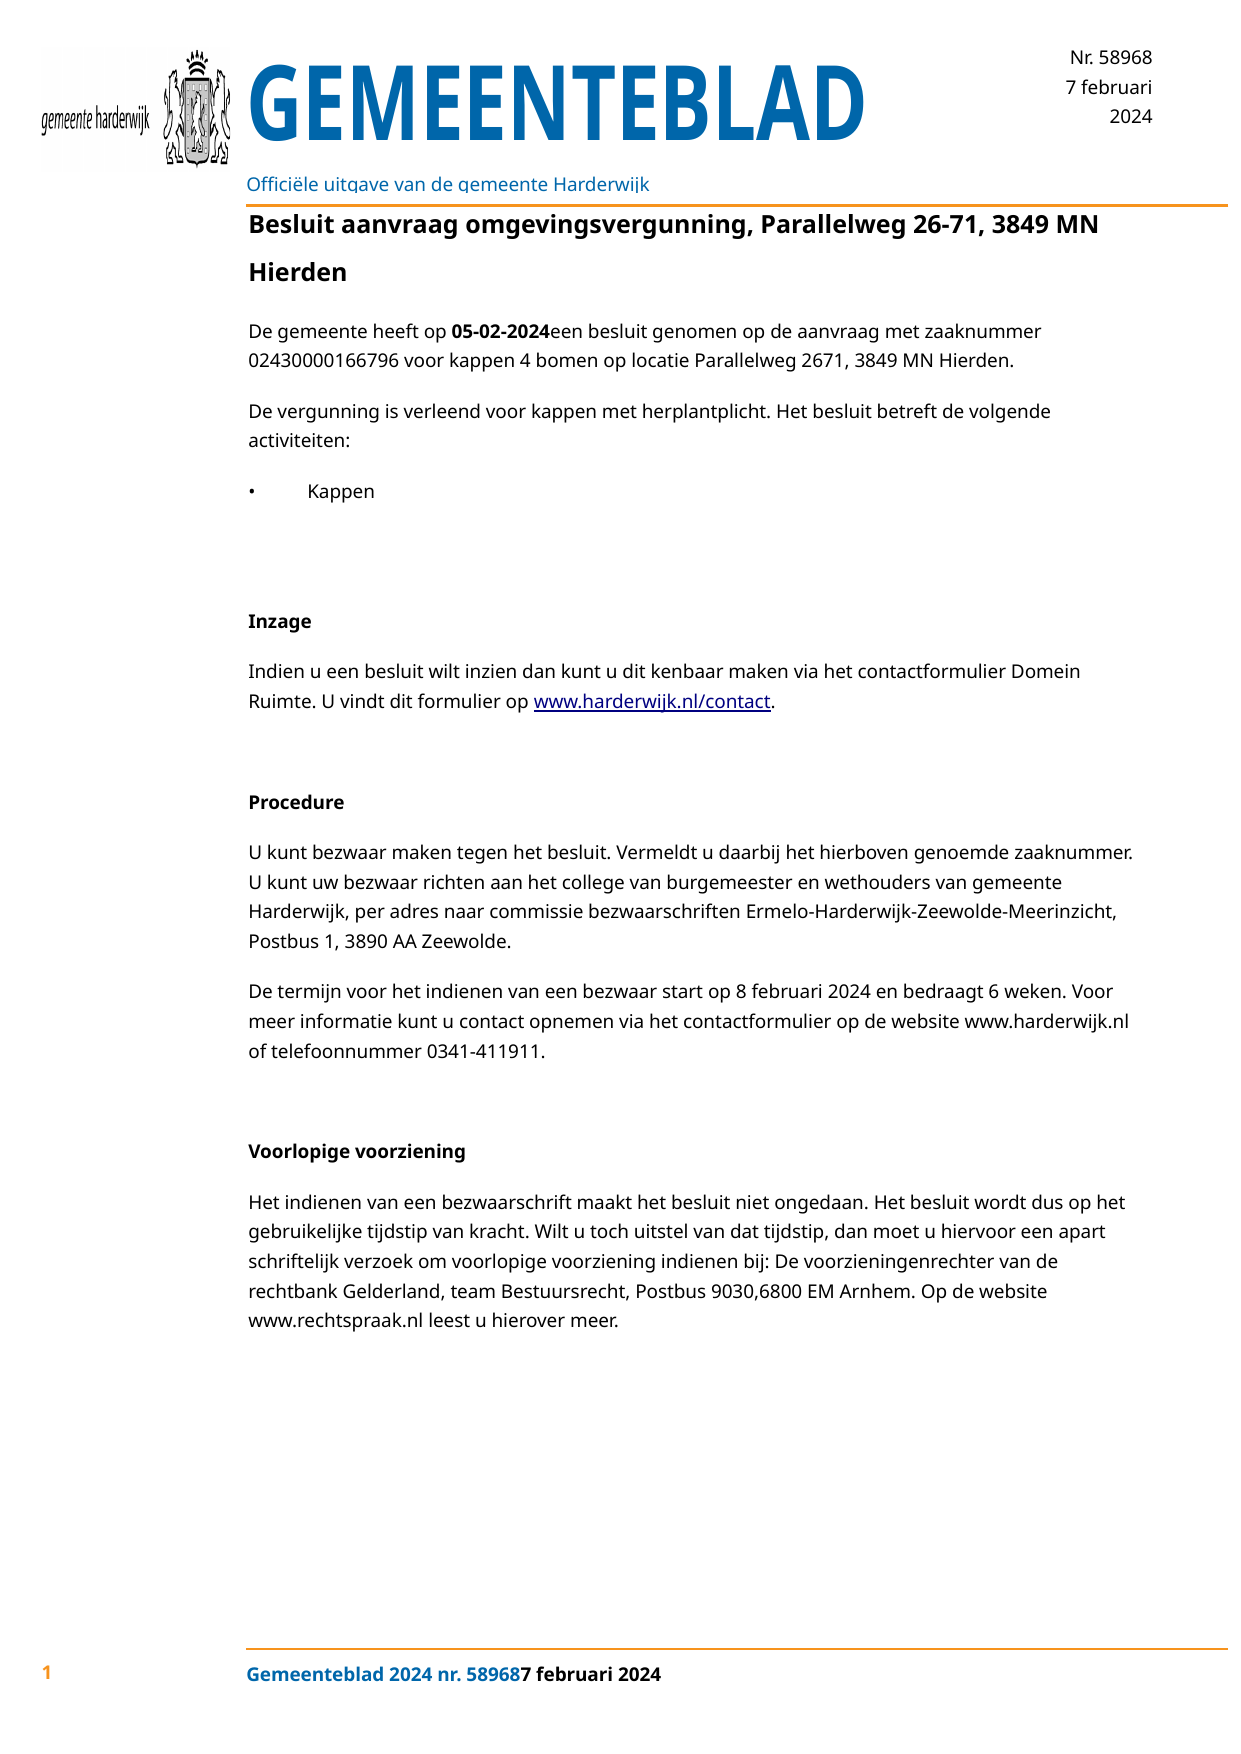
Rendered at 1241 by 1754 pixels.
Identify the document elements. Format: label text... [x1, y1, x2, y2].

text Het indienen van een bezwaarschrift maakt het besluit niet ongedaan. Het besluit wordt dus op het gebruikelijke tijdstip van kracht. Wilt u toch uitstel van dat tijdstip, dan moet u hiervoor een apart schriftelijk verzoek om voorlopige voorziening indienen bij: De voorzieningenrechter van de rechtbank Gelderland, team Bestuursrecht, Postbus 9030,6800 EM Arnhem. Op de website www.rechtspraak.nl leest u hierover meer. [248, 1189, 1152, 1333]
text De vergunning is verleend voor kappen met herplantplicht. Het besluit betreft de volgende activiteiten: [248, 398, 1152, 453]
text Procedure [248, 789, 1152, 815]
text U kunt bezwaar maken tegen het besluit. Vermeldt u daarbij het hierboven genoemde zaaknummer. U kunt uw bezwaar richten aan het college van burgemeester en wethouders van gemeente Harderwijk, per adres naar commissie bezwaarschriften Ermelo-Harderwijk-Zeewolde-Meerinzicht, Postbus 1, 3890 AA Zeewolde. [248, 839, 1152, 954]
text Besluit aanvraag omgevingsvergunning, Parallelweg 26-71, 3849 MN Hierden [248, 207, 1152, 288]
picture [41, 47, 231, 172]
text Indien u een besluit wilt inzien dan kunt u dit kenbaar maken via het contactformulier Domein Ruimte. U vindt dit formulier op www.harderwijk.nl/contact. [248, 659, 1152, 714]
list Kappen [248, 478, 1152, 504]
text De gemeente heeft op 05-02-2024een besluit genomen op de aanvraag met zaaknummer 02430000166796 voor kappen 4 bomen op locatie Parallelweg 2671, 3849 MN Hierden. [248, 318, 1152, 373]
text Inzage [248, 608, 1152, 634]
text De termijn voor het indienen van een bezwaar start op 8 februari 2024 en bedraagt 6 weken. Voor meer informatie kunt u contact opnemen via het contactformulier op de website www.harderwijk.nl of telefoonnummer 0341-411911. [248, 979, 1152, 1064]
text Voorlopige voorziening [248, 1139, 1152, 1164]
